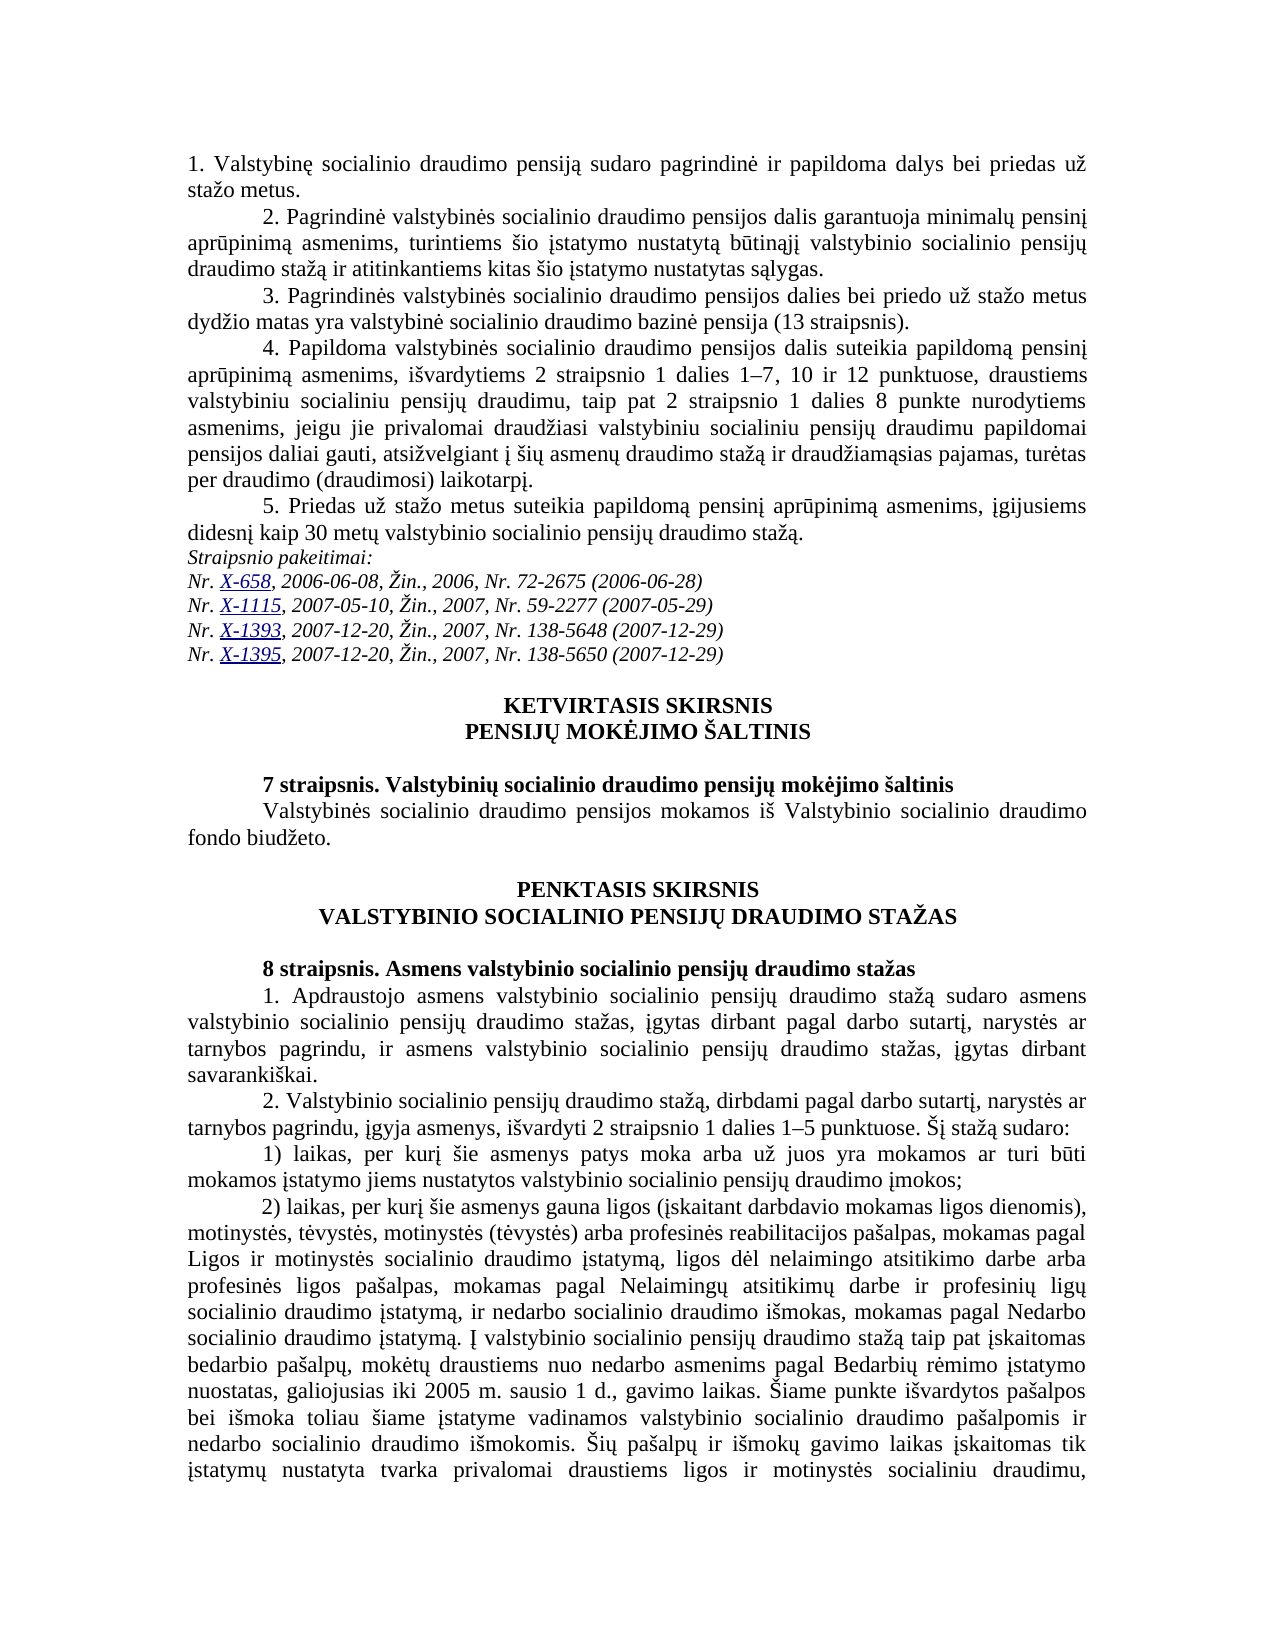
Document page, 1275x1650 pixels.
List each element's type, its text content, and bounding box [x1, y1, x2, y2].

text 8 straipsnis. Asmens valstybinio socialinio pensijų draudimo stažas [187, 956, 1088, 982]
text 4. Papildoma valstybinės socialinio draudimo pensijos dalis suteikia papildomą pensinį aprūpinimą asmenims, išvardytiems 2 straipsnio 1 dalies 1–7, 10 ir 12 punktuose, draustiems valstybiniu socialiniu pensijų draudimu, taip pat 2 straipsnio 1 dalies 8 punkte nurodytiems asmenims, jeigu jie privalomai draudžiasi valstybiniu socialiniu pensijų draudimu papildomai pensijos daliai gauti, atsižvelgiant į šių asmenų draudimo stažą ir draudžiamąsias pajamas, turėtas per draudimo (draudimosi) laikotarpį. [187, 334, 1088, 493]
text Straipsnio pakeitimai: [187, 545, 1088, 569]
subtitle PENKTASIS SKIRSNIS [187, 876, 1088, 903]
text 3. Pagrindinės valstybinės socialinio draudimo pensijos dalies bei priedo už stažo metus dydžio matas yra valstybinė socialinio draudimo bazinė pensija (13 straipsnis). [187, 282, 1088, 334]
text Valstybinės socialinio draudimo pensijos mokamos iš Valstybinio socialinio draudimo fondo biudžeto. [187, 797, 1088, 850]
subtitle PENSIJŲ MOKĖJIMO ŠALTINIS [187, 718, 1088, 745]
text 1) laikas, per kurį šie asmenys patys moka arba už juos yra mokamos ar turi būti mokamos įstatymo jiems nustatytos valstybinio socialinio pensijų draudimo įmokos; [187, 1140, 1088, 1193]
text 2. Valstybinio socialinio pensijų draudimo stažą, dirbdami pagal darbo sutartį, narystės ar tarnybos pagrindu, įgyja asmenys, išvardyti 2 straipsnio 1 dalies 1–5 punktuose. Šį stažą sudaro: [187, 1087, 1088, 1140]
text Nr. X-658, 2006-06-08, Žin., 2006, Nr. 72-2675 (2006-06-28) [187, 569, 1088, 593]
text Nr. X-1395, 2007-12-20, Žin., 2007, Nr. 138-5650 (2007-12-29) [187, 642, 1088, 666]
subtitle VALSTYBINIO SOCIALINIO PENSIJŲ DRAUDIMO STAŽAS [187, 903, 1088, 929]
text 2) laikas, per kurį šie asmenys gauna ligos (įskaitant darbdavio mokamas ligos dienomis), motinystės, tėvystės, motinystės (tėvystės) arba profesinės reabilitacijos pašalpas, mokamas pagal Ligos ir motinystės socialinio draudimo įstatymą, ligos dėl nelaimingo atsitikimo darbe arba profesinės ligos pašalpas, mokamas pagal Nelaimingų atsitikimų darbe ir profesinių ligų socialinio draudimo įstatymą, ir nedarbo socialinio draudimo išmokas, mokamas pagal Nedarbo socialinio draudimo įstatymą. Į valstybinio socialinio pensijų draudimo stažą taip pat įskaitomas bedarbio pašalpų, mokėtų draustiems nuo nedarbo asmenims pagal Bedarbių rėmimo įstatymo nuostatas, galiojusias iki 2005 m. sausio 1 d., gavimo laikas. Šiame punkte išvardytos pašalpos bei išmoka toliau šiame įstatyme vadinamos valstybinio socialinio draudimo pašalpomis ir nedarbo socialinio draudimo išmokomis. Šių pašalpų ir išmokų gavimo laikas įskaitomas tik įstatymų nustatyta tvarka privalomai draustiems ligos ir motinystės socialiniu draudimu, [187, 1193, 1087, 1483]
text 1. Apdraustojo asmens valstybinio socialinio pensijų draudimo stažą sudaro asmens valstybinio socialinio pensijų draudimo stažas, įgytas dirbant pagal darbo sutartį, narystės ar tarnybos pagrindu, ir asmens valstybinio socialinio pensijų draudimo stažas, įgytas dirbant savarankiškai. [187, 982, 1088, 1087]
text 5. Priedas už stažo metus suteikia papildomą pensinį aprūpinimą asmenims, įgijusiems didesnį kaip 30 metų valstybinio socialinio pensijų draudimo stažą. [187, 493, 1088, 545]
text Nr. X-1115, 2007-05-10, Žin., 2007, Nr. 59-2277 (2007-05-29) [187, 593, 1088, 617]
text 1. Valstybinę socialinio draudimo pensiją sudaro pagrindinė ir papildoma dalys bei priedas už stažo metus. [187, 150, 1088, 203]
text Nr. X-1393, 2007-12-20, Žin., 2007, Nr. 138-5648 (2007-12-29) [187, 617, 1088, 642]
text 2. Pagrindinė valstybinės socialinio draudimo pensijos dalis garantuoja minimalų pensinį aprūpinimą asmenims, turintiems šio įstatymo nustatytą būtinąjį valstybinio socialinio pensijų draudimo stažą ir atitinkantiems kitas šio įstatymo nustatytas sąlygas. [187, 203, 1088, 282]
subtitle KETVIRTASIS SKIRSNIS [187, 692, 1088, 718]
text 7 straipsnis. Valstybinių socialinio draudimo pensijų mokėjimo šaltinis [187, 771, 1088, 797]
